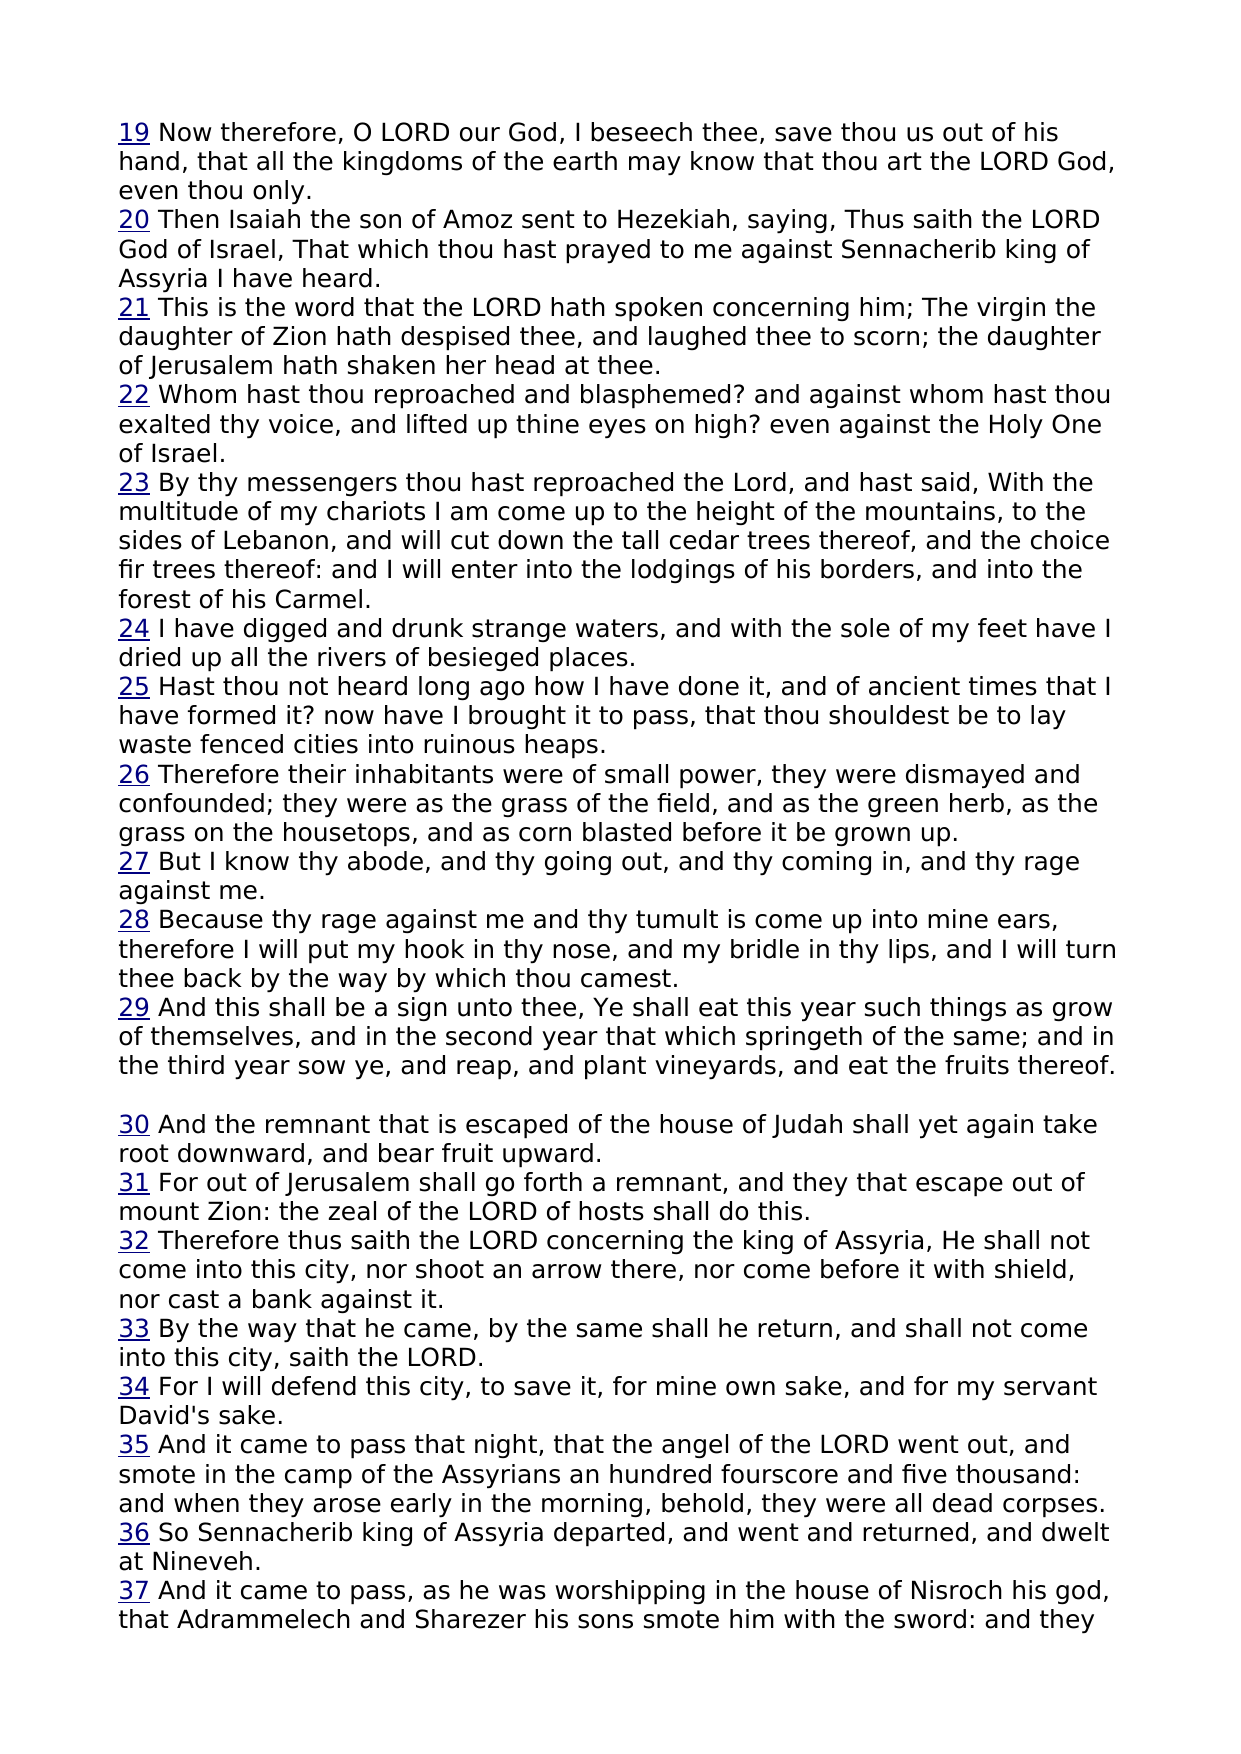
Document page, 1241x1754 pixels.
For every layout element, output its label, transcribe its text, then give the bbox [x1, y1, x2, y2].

text 19 Now therefore, O LORD our God, I beseech thee, save thou us out of his hand, that all the kingdoms of the earth may know that thou art the LORD God, even thou only. 20 Then Isaiah the son of Amoz sent to Hezekiah, saying, Thus saith the LORD God of Israel, That which thou hast prayed to me against Sennacherib king of Assyria I have heard. 21 This is the word that the LORD hath spoken concerning him; The virgin the daughter of Zion hath despised thee, and laughed thee to scorn; the daughter of Jerusalem hath shaken her head at thee. 22 Whom hast thou reproached and blasphemed? and against whom hast thou exalted thy voice, and lifted up thine eyes on high? even against the Holy One of Israel. 23 By thy messengers thou hast reproached the Lord, and hast said, With the multitude of my chariots I am come up to the height of the mountains, to the sides of Lebanon, and will cut down the tall cedar trees thereof, and the choice fir trees thereof: and I will enter into the lodgings of his borders, and into the forest of his Carmel. 24 I have digged and drunk strange waters, and with the sole of my feet have I dried up all the rivers of besieged places. 25 Hast thou not heard long ago how I have done it, and of ancient times that I have formed it? now have I brought it to pass, that thou shouldest be to lay waste fenced cities into ruinous heaps. 26 Therefore their inhabitants were of small power, they were dismayed and confounded; they were as the grass of the field, and as the green herb, as the grass on the housetops, and as corn blasted before it be grown up. 27 But I know thy abode, and thy going out, and thy coming in, and thy rage against me. 28 Because thy rage against me and thy tumult is come up into mine ears, therefore I will put my hook in thy nose, and my bridle in thy lips, and I will turn thee back by the way by which thou camest. 29 And this shall be a sign unto thee, Ye shall eat this year such things as grow of themselves, and in the second year that which springeth of the same; and in the third year sow ye, and reap, and plant vineyards, and eat the fruits thereof. 30 And the remnant that is escaped of the house of Judah shall yet again take root downward, and bear fruit upward. 31 For out of Jerusalem shall go forth a remnant, and they that escape out of mount Zion: the zeal of the LORD of hosts shall do this. 32 Therefore thus saith the LORD concerning the king of Assyria, He shall not come into this city, nor shoot an arrow there, nor come before it with shield, nor cast a bank against it. 33 By the way that he came, by the same shall he return, and shall not come into this city, saith the LORD. 34 For I will defend this city, to save it, for mine own sake, and for my servant David's sake. 35 And it came to pass that night, that the angel of the LORD went out, and smote in the camp of the Assyrians an hundred fourscore and five thousand: and when they arose early in the morning, behold, they were all dead corpses. 36 So Sennacherib king of Assyria departed, and went and returned, and dwelt at Nineveh. 37 And it came to pass, as he was worshipping in the house of Nisroch his god, that Adrammelech and Sharezer his sons smote him with the sword: and they [118, 118, 1122, 1635]
